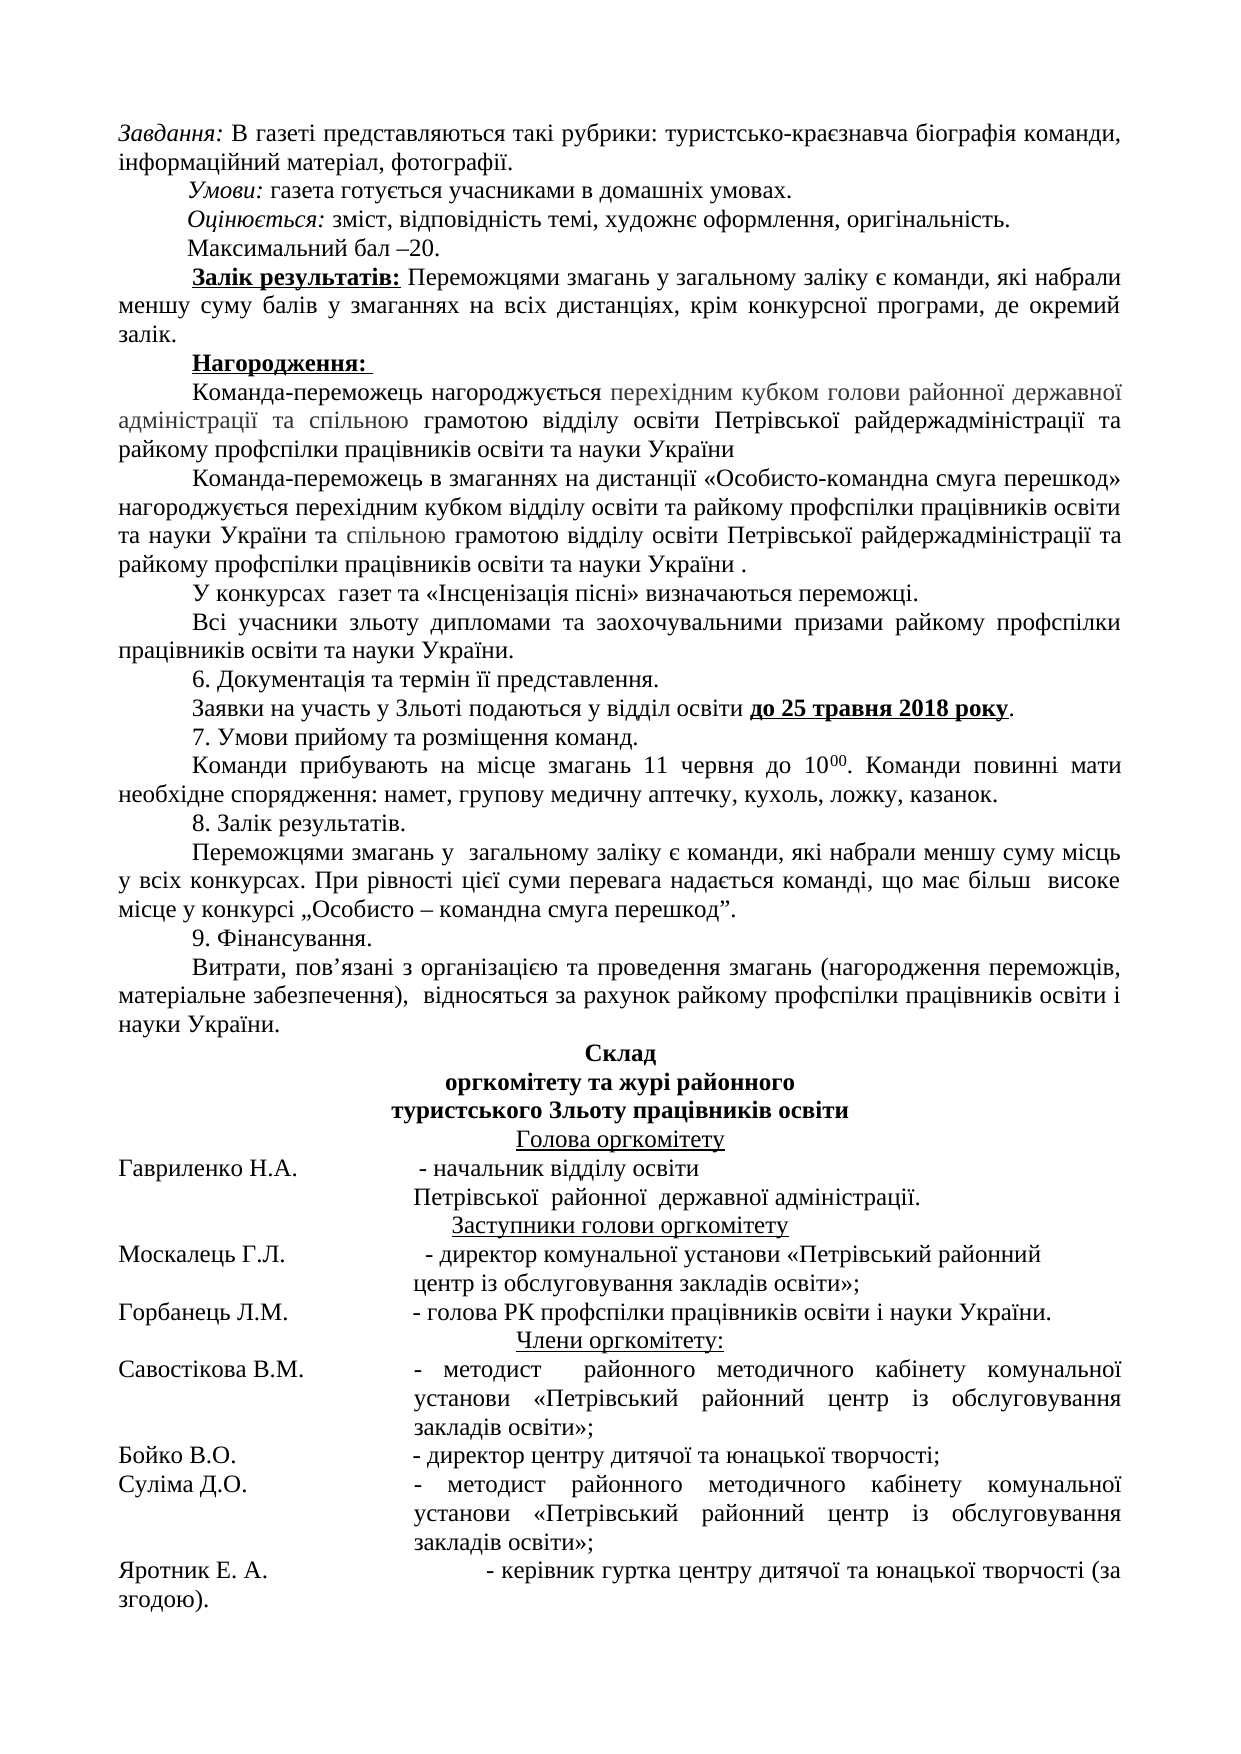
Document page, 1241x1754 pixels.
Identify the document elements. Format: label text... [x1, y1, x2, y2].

text оргкомітету та журі районного [118, 1067, 1122, 1096]
text 7. Умови прийому та розміщення команд. [118, 722, 1122, 751]
text центр із обслуговування закладів освіти»; [339, 1268, 1122, 1297]
text Витрати, пов’язані з організацією та проведення змагань (нагородження переможців, матеріальне забезпечення), відносяться за рахунок райкому профспілки працівників освіти і науки України. [118, 952, 1122, 1038]
text Горбанець Л.М. - голова РК профспілки працівників освіти і науки України. [118, 1297, 1122, 1326]
text Голова оргкомітету [118, 1124, 1122, 1153]
text Нагородження: [118, 348, 1122, 377]
text Бойко В.О. - директор центру дитячої та юнацької творчості; [118, 1441, 1122, 1469]
text Заявки на участь у Зльоті подаються у відділ освіти до 25 травня 2018 року. [118, 693, 1122, 722]
text Петрівської районної державної адміністрації. [413, 1182, 1122, 1211]
text Завдання: В газеті представляються такі рубрики: туристсько-краєзнавча біографія команди, інформаційний матеріал, фотографії. [118, 118, 1122, 176]
text Всі учасники зльоту дипломами та заохочувальними призами райкому профспілки працівників освіти та науки України. [118, 607, 1122, 664]
text 6. Документація та термін її представлення. [118, 664, 1122, 693]
text Умови: газета готується учасниками в домашніх умовах. [118, 176, 1122, 204]
text 8. Залік результатів. [118, 808, 1122, 837]
text Москалець Г.Л. - директор комунальної установи «Петрівський районний [118, 1239, 1122, 1268]
text Члени оргкомітету: [118, 1326, 1122, 1354]
text Переможцями змагань у загальному заліку є команди, які набрали меншу суму місць у всіх конкурсах. При рівності цієї суми перевага надається команді, що має більш високе місце у конкурсі „Особисто – командна смуга перешкод”. [118, 837, 1122, 923]
text Залік результатів: Переможцями змагань у загальному заліку є команди, які набрали меншу суму балів у змаганнях на всіх дистанціях, крім конкурсної програми, де окремий залік. [118, 262, 1122, 348]
text 9. Фінансування. [118, 923, 1122, 952]
text Команда-переможець нагороджується перехідним кубком голови районної державної адміністрації та спільною грамотою відділу освіти Петрівської райдержадміністрації та райкому профспілки працівників освіти та науки України [118, 377, 1122, 463]
text Заступники голови оргкомітету [118, 1211, 1122, 1239]
text Оцінюється: зміст, відповідність темі, художнє оформлення, оригінальність. [118, 204, 1122, 233]
text Склад [118, 1038, 1122, 1067]
text туристського Зльоту працівників освіти [118, 1096, 1122, 1124]
text Яротник Е. А. - керівник гуртка центру дитячої та юнацької творчості (за згодою). [118, 1556, 1122, 1613]
text Суліма Д.О. - методист районного методичного кабінету комунальної установи «Петрівський районний центр із обслуговування закладів освіти»; [118, 1469, 1122, 1556]
text Максимальний бал –20. [118, 233, 1122, 262]
text У конкурсах газет та «Інсценізація пісні» визначаються переможці. [118, 578, 1122, 607]
text Савостікова В.М. - методист районного методичного кабінету комунальної установи «Петрівський районний центр із обслуговування закладів освіти»; [118, 1354, 1122, 1441]
text Команда-переможець в змаганнях на дистанції «Особисто-командна смуга перешкод» нагороджується перехідним кубком відділу освіти та райкому профспілки працівників освіти та науки України та спільною грамотою відділу освіти Петрівської райдержадміністрації та райкому профспілки працівників освіти та науки України . [118, 463, 1122, 578]
text Гавриленко Н.А. - начальник відділу освіти [118, 1153, 1122, 1182]
text Команди прибувають на місце змагань 11 червня до 1000. Команди повинні мати необхідне спорядження: намет, групову медичну аптечку, кухоль, ложку, казанок. [118, 751, 1122, 808]
